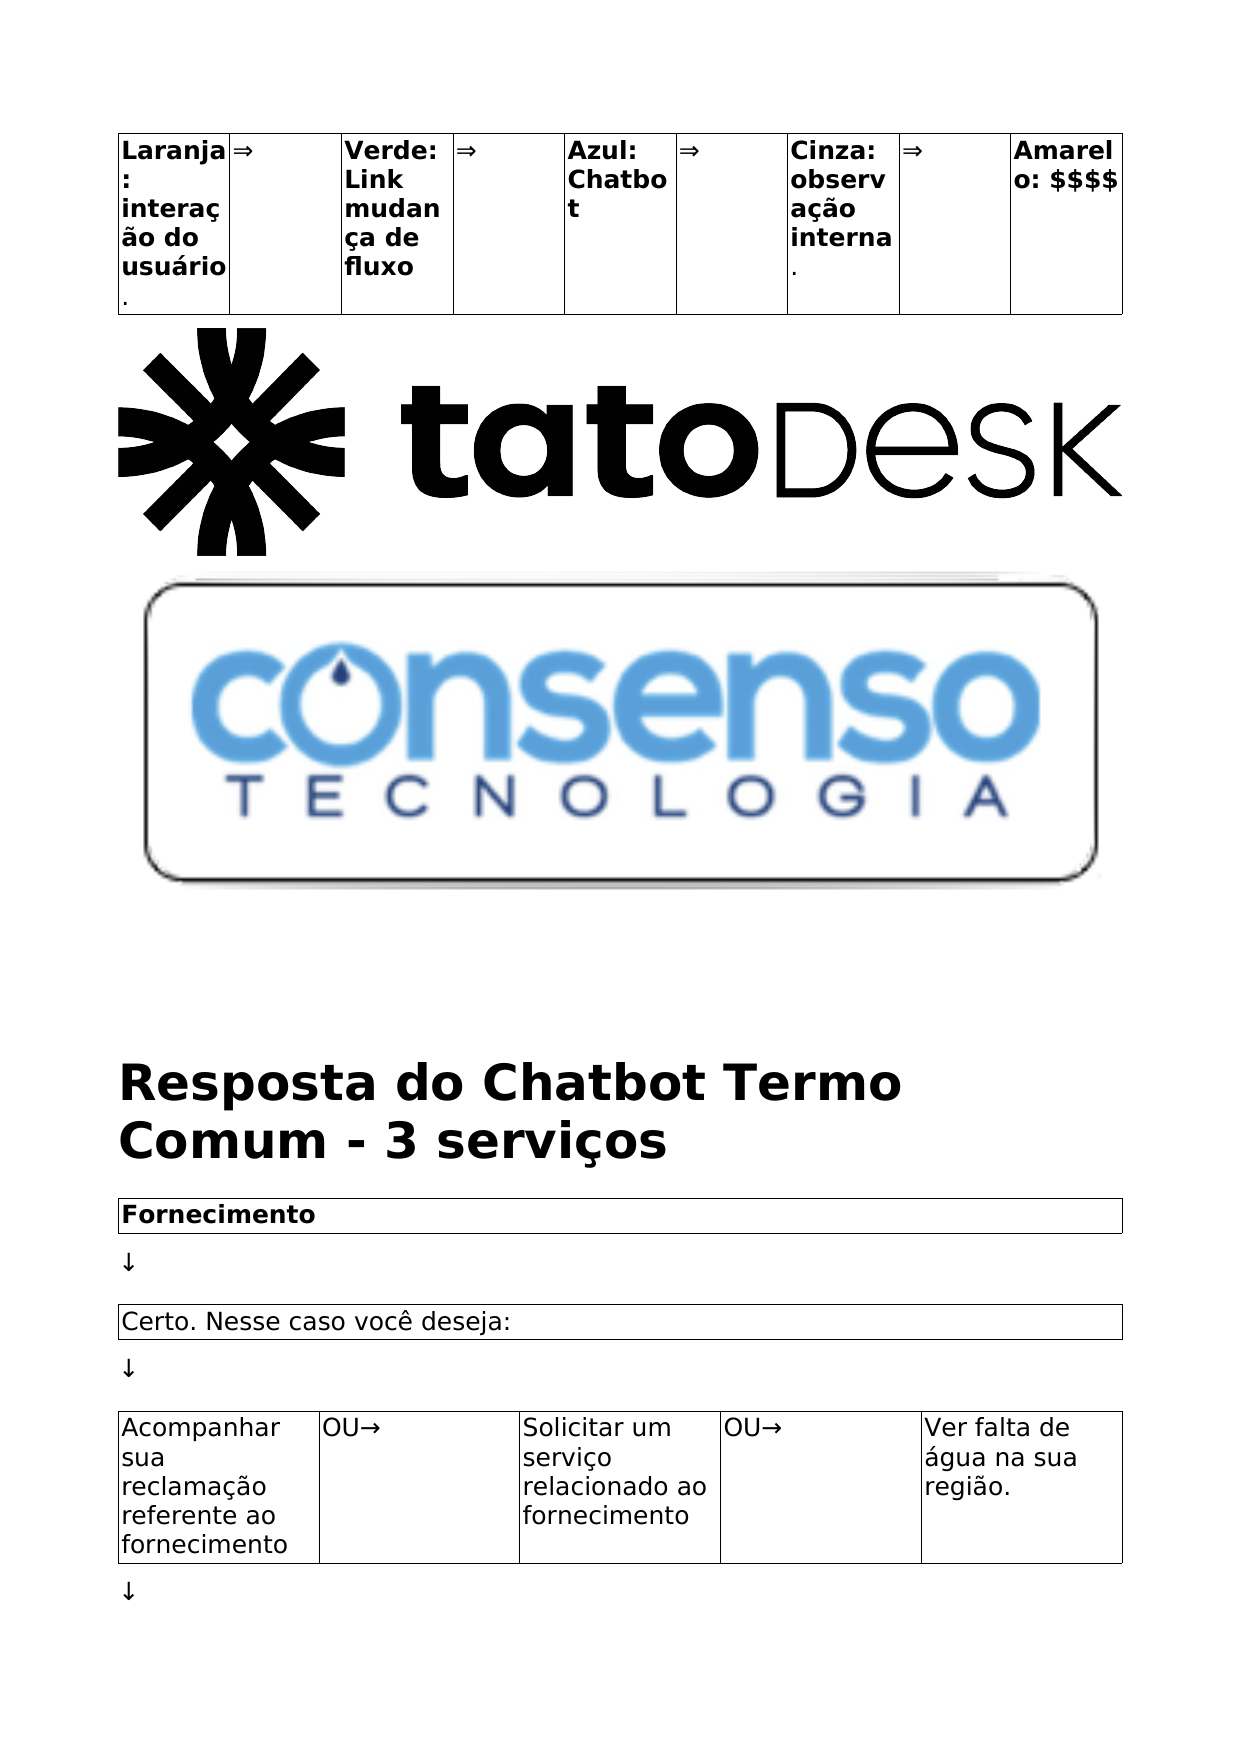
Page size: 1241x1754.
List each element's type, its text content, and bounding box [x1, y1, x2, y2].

table_header Laranja: interação do usuário. [119, 134, 229, 314]
table_header ⇒ [900, 134, 1010, 314]
table_header Amarelo: $$$$ [1011, 134, 1122, 314]
table_header Acompanhar sua reclamação referente ao fornecimento [119, 1412, 319, 1562]
table_header ⇒ [230, 134, 341, 314]
text ↓ [118, 1354, 1122, 1383]
table_header OU→ [320, 1412, 519, 1562]
subtitle Resposta do Chatbot Termo Comum - 3 serviços [118, 1054, 1122, 1170]
table_header Ver falta de água na sua região. [922, 1412, 1122, 1562]
table_header Verde: Link mudança de fluxo [342, 134, 453, 314]
table_header Solicitar um serviço relacionado ao fornecimento [520, 1412, 720, 1562]
table_header Cinza: observação interna. [788, 134, 899, 314]
table_header OU→ [721, 1412, 921, 1562]
table_header ⇒ [677, 134, 787, 314]
text ↓ [118, 1248, 1122, 1277]
table_header Azul: Chatbot [565, 134, 676, 314]
table_header ⇒ [454, 134, 564, 314]
text ↓ [118, 1577, 1122, 1606]
table_header Fornecimento [119, 1199, 1122, 1233]
picture [118, 328, 1123, 556]
table_header Certo. Nesse caso você deseja: [119, 1305, 1122, 1339]
picture [118, 567, 1123, 917]
